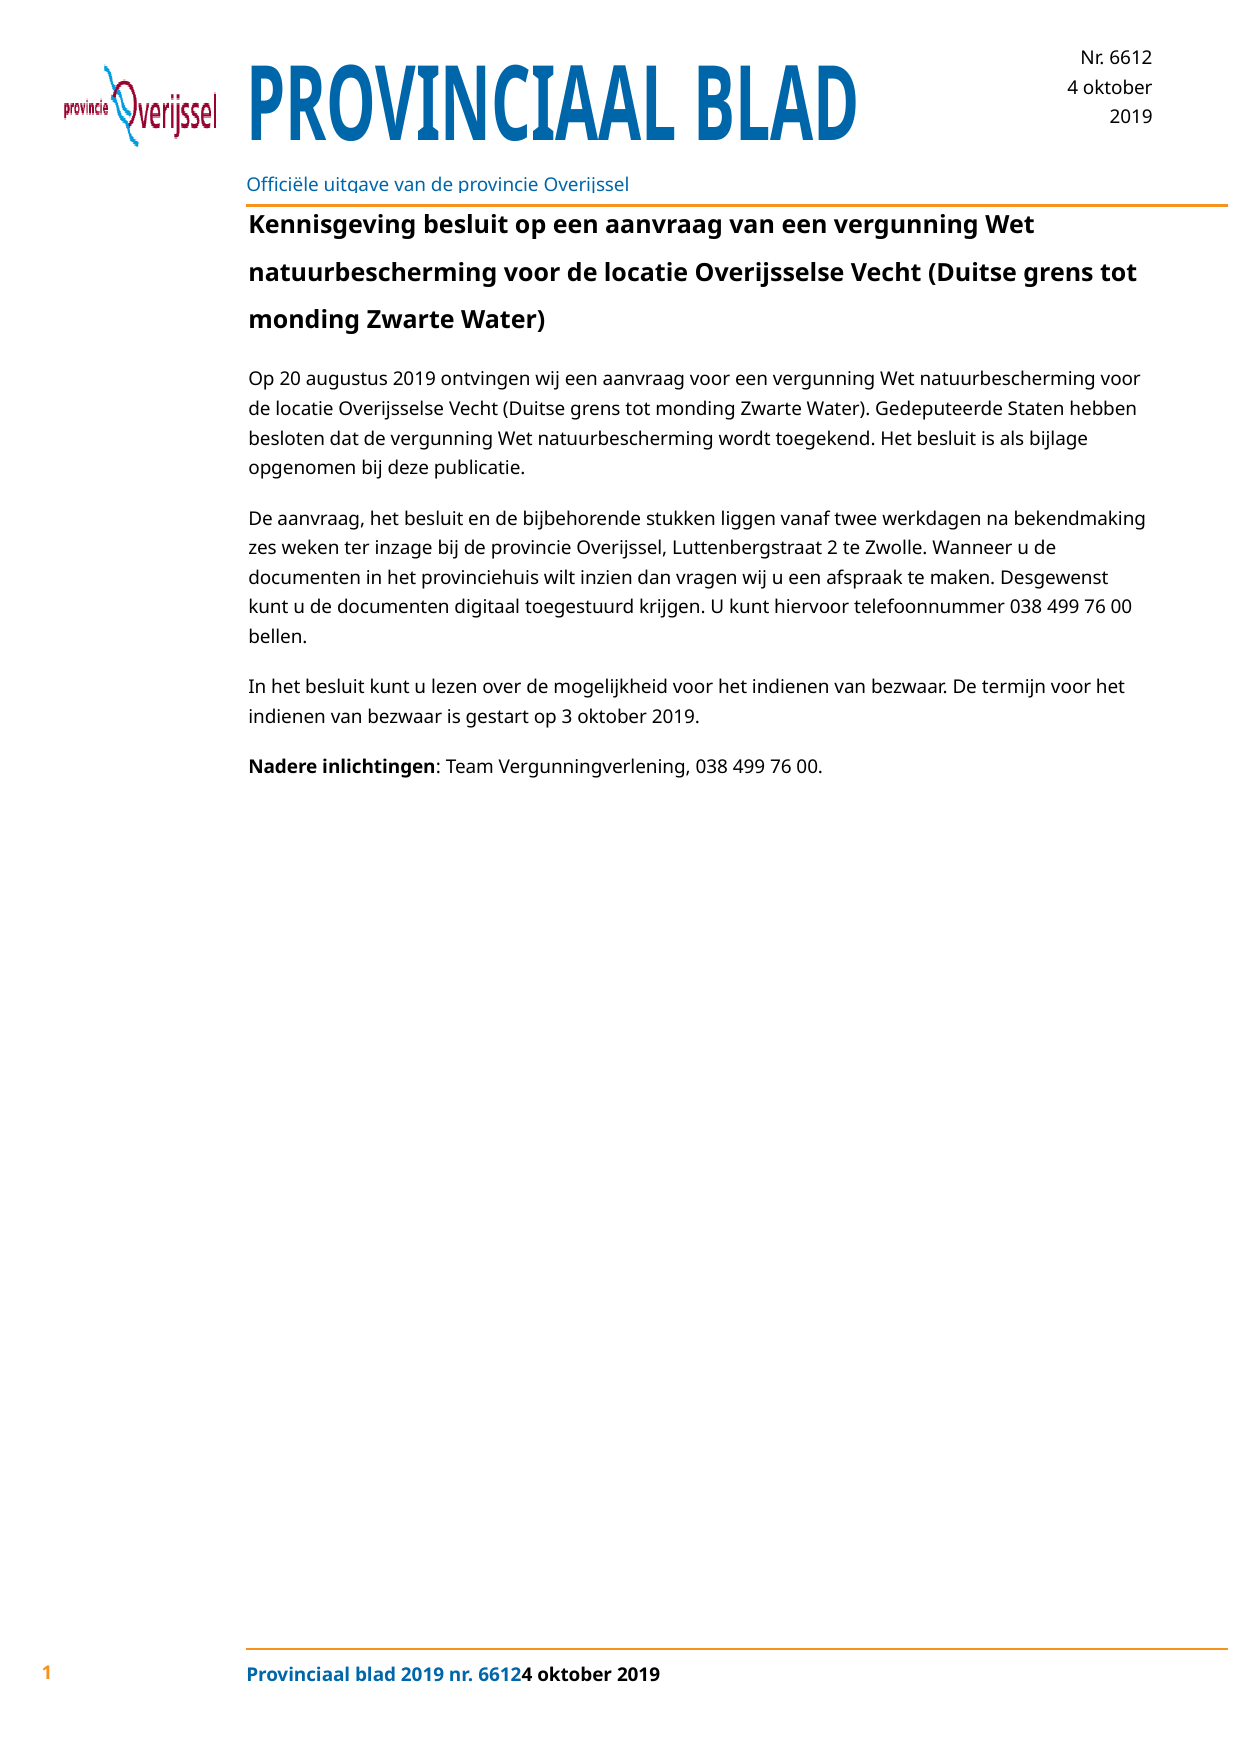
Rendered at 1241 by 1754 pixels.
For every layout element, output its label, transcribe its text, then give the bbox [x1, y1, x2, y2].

text Op 20 augustus 2019 ontvingen wij een aanvraag voor een vergunning Wet natuurbescherming voor de locatie Overijsselse Vecht (Duitse grens tot monding Zwarte Water). Gedeputeerde Staten hebben besloten dat de vergunning Wet natuurbescherming wordt toegekend. Het besluit is als bijlage opgenomen bij deze publicatie. [248, 366, 1152, 480]
picture [41, 47, 231, 172]
text Kennisgeving besluit op een aanvraag van een vergunning Wet natuurbescherming voor de locatie Overijsselse Vecht (Duitse grens tot monding Zwarte Water) [248, 207, 1152, 336]
text Nadere inlichtingen: Team Vergunningverlening, 038 499 76 00. [248, 753, 1152, 779]
text In het besluit kunt u lezen over de mogelijkheid voor het indienen van bezwaar. De termijn voor het indienen van bezwaar is gestart op 3 oktober 2019. [248, 673, 1152, 729]
text De aanvraag, het besluit en de bijbehorende stukken liggen vanaf twee werkdagen na bekendmaking zes weken ter inzage bij de provincie Overijssel, Luttenbergstraat 2 te Zwolle. Wanneer u de documenten in het provinciehuis wilt inzien dan vragen wij u een afspraak te maken. Desgewenst kunt u de documenten digitaal toegestuurd krijgen. U kunt hiervoor telefoonnummer 038 499 76 00 bellen. [248, 505, 1152, 649]
